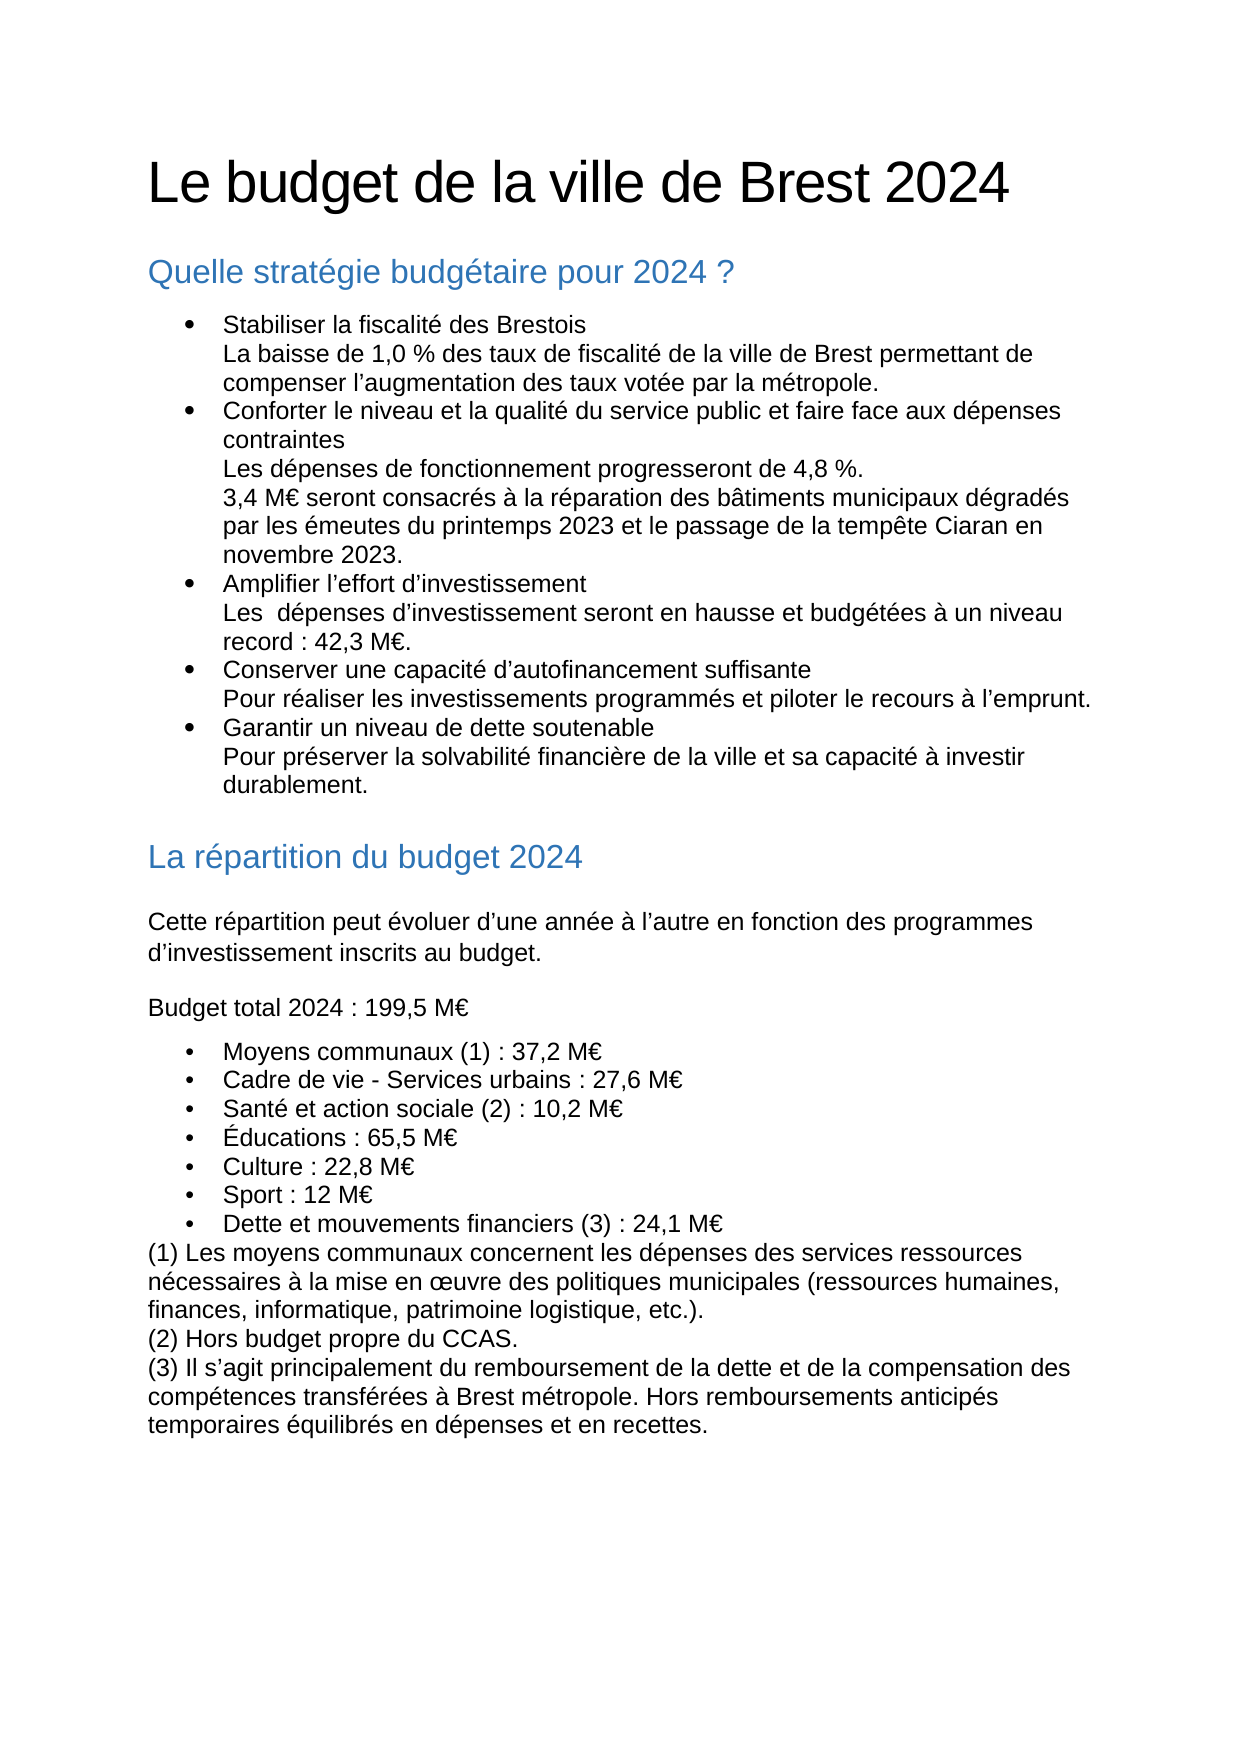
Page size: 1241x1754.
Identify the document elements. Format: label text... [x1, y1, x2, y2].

list Dette et mouvements financiers (3) : 24,1 M€ [185, 1209, 1093, 1238]
subtitle Quelle stratégie budgétaire pour 2024 ? [148, 252, 1093, 291]
list Culture : 22,8 M€ [185, 1152, 1093, 1180]
text (3) Il s’agit principalement du remboursement de la dette et de la compensation des compétences transférées à Brest métropole. Hors remboursements anticipés temporaires équilibrés en dépenses et en recettes. [148, 1353, 1093, 1439]
list Éducations : 65,5 M€ [185, 1123, 1093, 1152]
text (2) Hors budget propre du CCAS. [148, 1324, 1093, 1353]
subtitle La répartition du budget 2024 [148, 837, 1093, 875]
text Budget total 2024 : 199,5 M€ [148, 993, 1093, 1022]
list Santé et action sociale (2) : 10,2 M€ [185, 1094, 1093, 1123]
text Cette répartition peut évoluer d’une année à l’autre en fonction des programmes d’investissement inscrits au budget. [148, 907, 1093, 966]
list Conforter le niveau et la qualité du service public et faire face aux dépenses contraintes Les dépenses de fonctionnement progresseront de 4,8 %. [185, 396, 1093, 483]
list Garantir un niveau de dette soutenable Pour préserver la solvabilité financière de la ville et sa capacité à investir durablement. [185, 713, 1093, 799]
list Amplifier l’effort d’investissement Les dépenses d’investissement seront en hausse et budgétées à un niveau record : 42,3 M€. [185, 569, 1093, 655]
list Cadre de vie - Services urbains : 27,6 M€ [185, 1065, 1093, 1094]
list 3,4 M€ seront consacrés à la réparation des bâtiments municipaux dégradés par les émeutes du printemps 2023 et le passage de la tempête Ciaran en novembre 2023. [223, 483, 1093, 569]
list Moyens communaux (1) : 37,2 M€ [185, 1037, 1093, 1065]
text (1) Les moyens communaux concernent les dépenses des services ressources nécessaires à la mise en œuvre des politiques municipales (ressources humaines, finances, informatique, patrimoine logistique, etc.). [148, 1238, 1093, 1324]
list Sport : 12 M€ [185, 1180, 1093, 1209]
list Stabiliser la fiscalité des Brestois La baisse de 1,0 % des taux de fiscalité de la ville de Brest permettant de compenser l’augmentation des taux votée par la métropole. [185, 310, 1093, 396]
list Conserver une capacité d’autofinancement suffisante Pour réaliser les investissements programmés et piloter le recours à l’emprunt. [185, 655, 1093, 713]
text Le budget de la ville de Brest 2024 [148, 148, 1093, 215]
